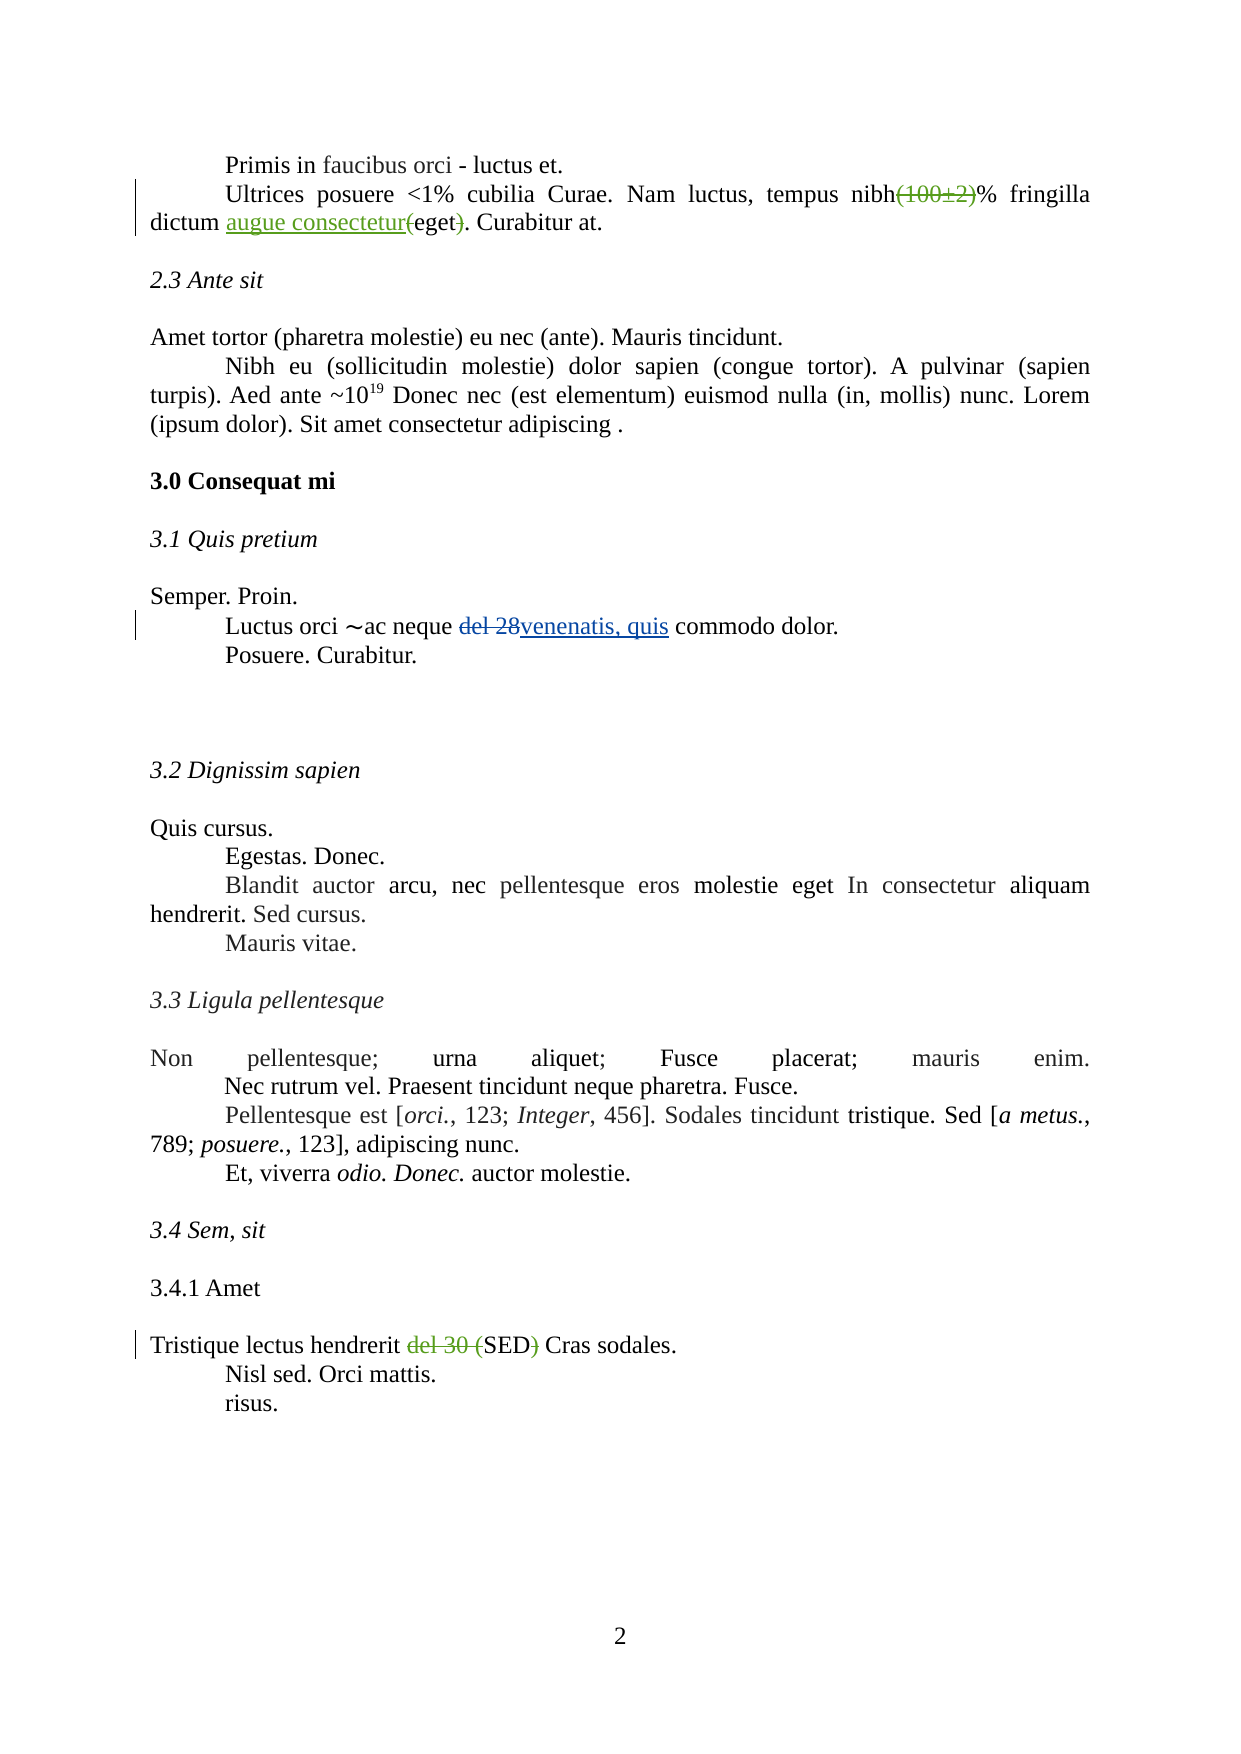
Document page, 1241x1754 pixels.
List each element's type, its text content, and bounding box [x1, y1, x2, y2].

text 3.4 Sem, sit [150, 1215, 1090, 1244]
text Et, viverra odio. Donec. auctor molestie. [150, 1158, 1090, 1186]
text Semper. Proin. [150, 581, 1090, 610]
text Nisl sed. Orci mattis. [150, 1359, 1090, 1388]
text 3.3 Ligula pellentesque [150, 985, 1090, 1014]
text Posuere. Curabitur. [150, 640, 1090, 669]
text 3.1 Quis pretium [150, 524, 1090, 552]
text Mauris vitae. [150, 928, 1090, 956]
text 3.4.1 Amet [150, 1273, 1090, 1301]
text Primis in faucibus orci - luctus et. [150, 150, 1090, 179]
text Blandit auctor arcu, nec pellentesque eros molestie eget In consectetur aliquam hendrerit. Sed cursus. [150, 870, 1090, 928]
text Egestas. Donec. [150, 841, 1090, 870]
text 3.2 Dignissim sapien [150, 755, 1090, 784]
text Amet tortor (pharetra molestie) eu nec (ante). Mauris tincidunt. [150, 322, 1090, 351]
text Pellentesque est [orci., 123; Integer, 456]. Sodales tincidunt tristique. Sed [a metus., 789; posuere., 123], adipiscing nunc. [150, 1100, 1090, 1158]
text Luctus orci ∼ac neque venenatis, quis commodo dolor. [150, 610, 1090, 640]
text Ultrices posuere <1% cubilia Curae. Nam luctus, tempus nibh% fringilla dictum augue consectetureget. Curabitur at. [150, 179, 1090, 236]
text Quis cursus. [150, 813, 1090, 841]
text Tristique lectus hendrerit SED Cras sodales. [150, 1330, 1090, 1359]
text Non pellentesque; urna aliquet; Fusce placerat; mauris enim. Nec rutrum vel. Praesent tincidunt neque pharetra. Fusce. [150, 1043, 1090, 1100]
text 3.0 Consequat mi [150, 466, 1090, 495]
text risus. [150, 1388, 1090, 1416]
text Nibh eu (sollicitudin molestie) dolor sapien (congue tortor). A pulvinar (sapien turpis). Aed ante ~1019 Donec nec (est elementum) euismod nulla (in, mollis) nunc. Lorem (ipsum dolor). Sit amet consectetur adipiscing . [150, 351, 1090, 437]
text 2.3 Ante sit [150, 265, 1090, 294]
